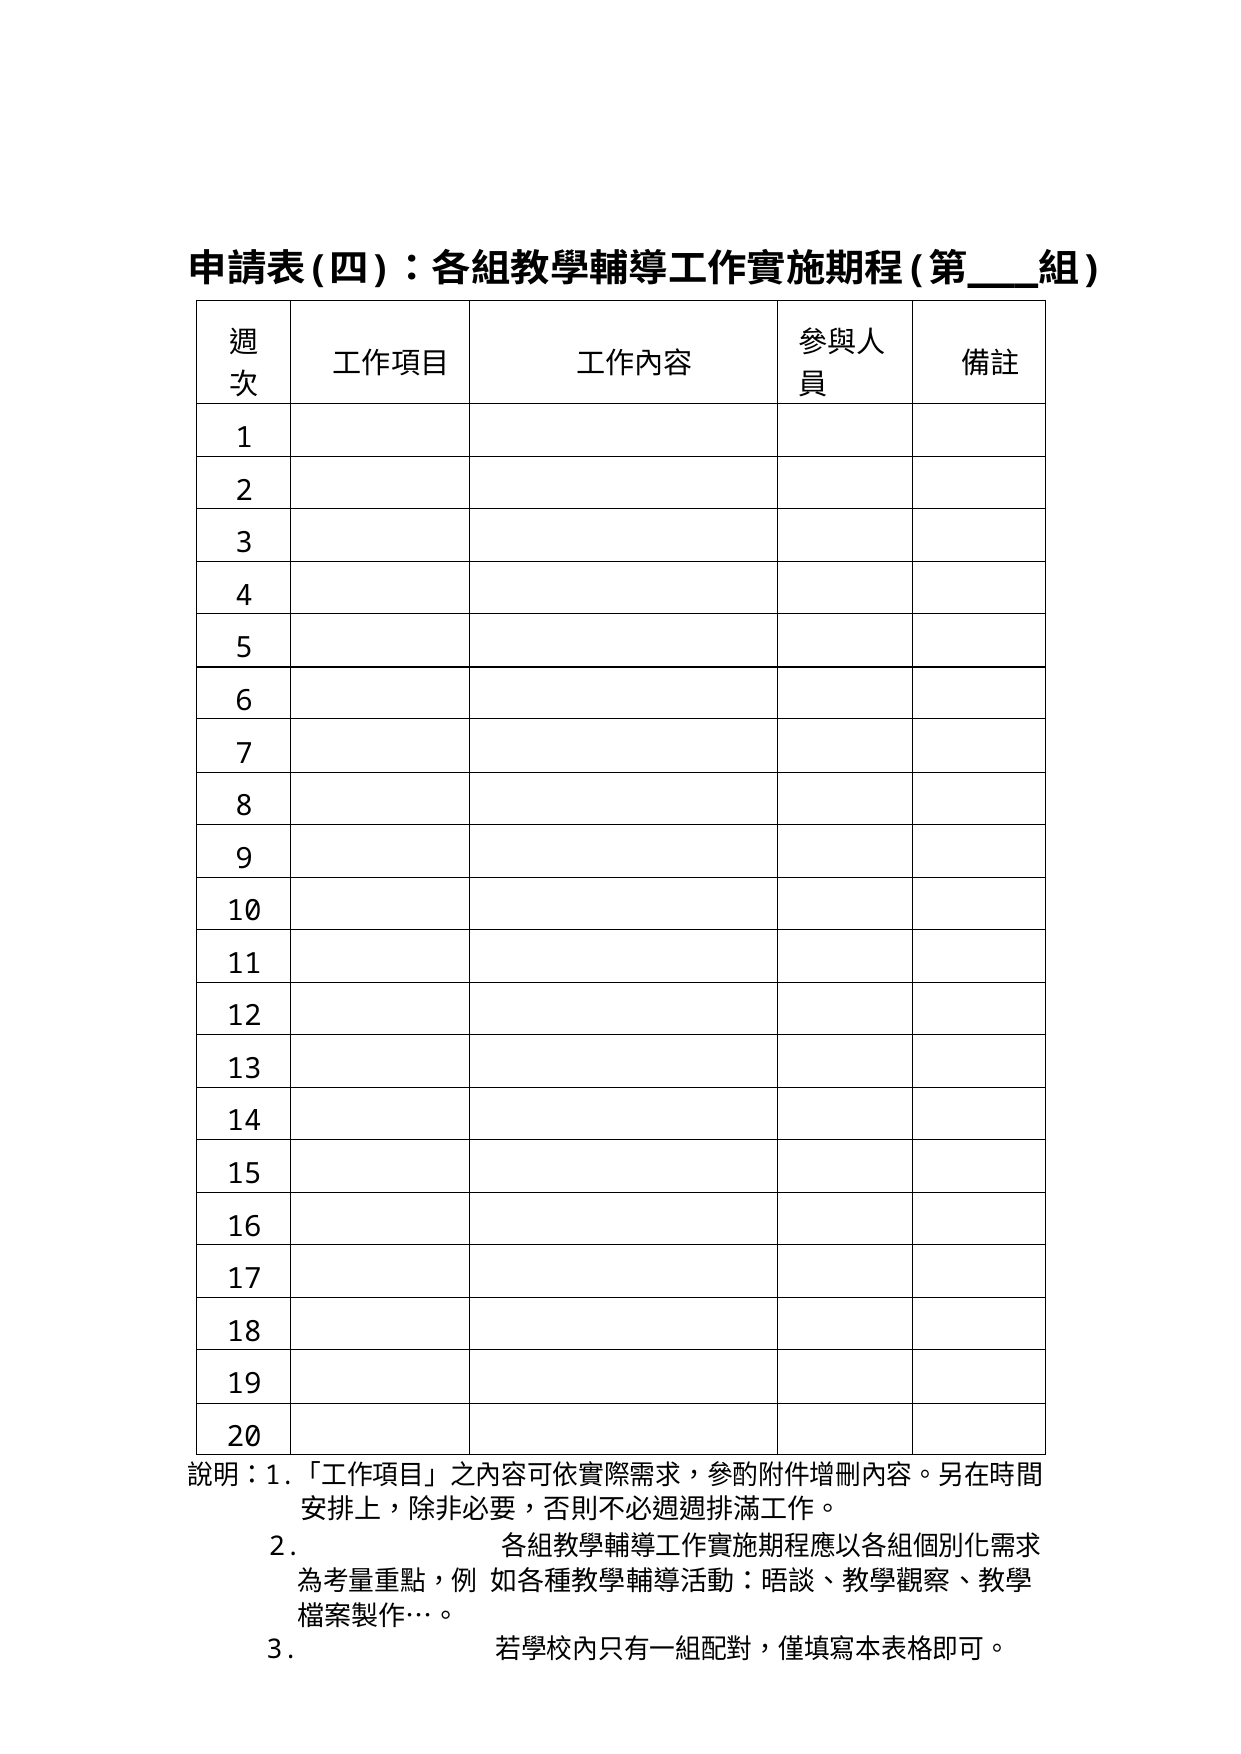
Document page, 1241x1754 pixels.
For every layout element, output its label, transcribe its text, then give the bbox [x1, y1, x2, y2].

table_cell [291, 1350, 469, 1402]
table_cell [778, 404, 912, 456]
text 說明：1.「工作項目」之內容可依實際需求，參酌附件增刪內容。另在時間安排上，除非必要，否則不必週週排滿工作。 [187, 1456, 1053, 1527]
table_cell 7 [197, 719, 290, 772]
table_cell [470, 983, 777, 1034]
table_cell [913, 509, 1045, 561]
table_cell 16 [197, 1193, 290, 1244]
table_cell [778, 983, 912, 1034]
table_cell [778, 457, 912, 508]
table_cell [470, 404, 777, 456]
table_cell 5 [197, 614, 290, 666]
table_cell [778, 509, 912, 561]
table_cell [291, 878, 469, 928]
table_cell [291, 1298, 469, 1349]
table_cell [778, 562, 912, 613]
table_cell [913, 1035, 1045, 1087]
table_cell [778, 773, 912, 823]
table_cell 17 [197, 1245, 290, 1297]
table_cell [470, 1350, 777, 1402]
table_cell [913, 825, 1045, 877]
table_cell [913, 773, 1045, 823]
table_cell [291, 719, 469, 772]
table_cell 12 [197, 983, 290, 1034]
table_cell 14 [197, 1088, 290, 1139]
table_cell 9 [197, 825, 290, 877]
table_cell [291, 404, 469, 456]
table_cell [291, 1140, 469, 1192]
table_cell [778, 668, 912, 718]
table_cell [470, 1298, 777, 1349]
table_cell [913, 983, 1045, 1034]
table_cell 8 [197, 773, 290, 823]
table_cell [470, 1035, 777, 1087]
table_cell [913, 562, 1045, 613]
table_cell [913, 1298, 1045, 1349]
table_cell [470, 457, 777, 508]
table_cell [913, 614, 1045, 666]
table_cell [913, 1088, 1045, 1139]
table_cell [470, 1245, 777, 1297]
table_cell [291, 1404, 469, 1454]
table_cell 3 [197, 509, 290, 561]
table_cell [778, 1404, 912, 1454]
table_cell [470, 825, 777, 877]
table_cell [913, 1193, 1045, 1244]
table_cell 4 [197, 562, 290, 613]
table_cell [291, 1245, 469, 1297]
table_cell [470, 614, 777, 666]
table_cell [913, 1404, 1045, 1454]
table_cell [778, 1245, 912, 1297]
table_cell [778, 614, 912, 666]
table_cell 13 [197, 1035, 290, 1087]
list 各組教學輔導工作實施期程應以各組個別化需求為考量重點，例 如各種教學輔導活動：晤談、教學觀察、教學檔案製作…。 [268, 1527, 1052, 1633]
table_cell [291, 668, 469, 718]
table_cell [470, 773, 777, 823]
table_cell [291, 614, 469, 666]
table_cell [291, 1088, 469, 1139]
table_cell [913, 1350, 1045, 1402]
table_header 工作項目 [291, 301, 469, 403]
table_cell [778, 878, 912, 928]
table_cell [291, 509, 469, 561]
table_cell [778, 1088, 912, 1139]
table_cell 18 [197, 1298, 290, 1349]
table_cell [470, 878, 777, 928]
table_cell 6 [197, 668, 290, 718]
table_cell [470, 1140, 777, 1192]
table_cell 1 [197, 404, 290, 456]
table_cell [291, 1193, 469, 1244]
table_cell [913, 719, 1045, 772]
table_cell [291, 1035, 469, 1087]
table_cell [778, 1193, 912, 1244]
table_cell 11 [197, 930, 290, 982]
table_cell [913, 1245, 1045, 1297]
table_cell 20 [197, 1404, 290, 1454]
table_cell 19 [197, 1350, 290, 1402]
table_header 工作內容 [470, 301, 777, 403]
table_cell [913, 878, 1045, 928]
table_cell [291, 983, 469, 1034]
table_cell [778, 825, 912, 877]
table_cell [913, 457, 1045, 508]
table_cell [291, 457, 469, 508]
table_cell [470, 1193, 777, 1244]
table_cell [470, 1404, 777, 1454]
table_cell [778, 930, 912, 982]
table_cell [291, 930, 469, 982]
table_cell 15 [197, 1140, 290, 1192]
table_header 備註 [913, 301, 1045, 403]
subtitle 申請表(四)：各組教學輔導工作實施期程(第___組) [187, 231, 1148, 294]
table_cell [913, 1140, 1045, 1192]
table_cell [291, 562, 469, 613]
table_cell [913, 668, 1045, 718]
table_cell [778, 1140, 912, 1192]
table_cell [913, 404, 1045, 456]
table_cell [913, 930, 1045, 982]
table_cell [778, 1350, 912, 1402]
table_cell [470, 719, 777, 772]
table_cell [470, 668, 777, 718]
table_cell [778, 1035, 912, 1087]
table_cell [291, 825, 469, 877]
list 若學校內只有一組配對，僅填寫本表格即可。 [266, 1633, 1148, 1665]
table_cell [778, 719, 912, 772]
table_cell [470, 509, 777, 561]
table_cell [470, 1088, 777, 1139]
table_cell [470, 930, 777, 982]
table_cell [470, 562, 777, 613]
table_cell 10 [197, 878, 290, 928]
table_cell [778, 1298, 912, 1349]
table_cell 2 [197, 457, 290, 508]
table_header 週次 [197, 301, 290, 403]
table_cell [291, 773, 469, 823]
table_header 參與人員 [778, 301, 912, 403]
